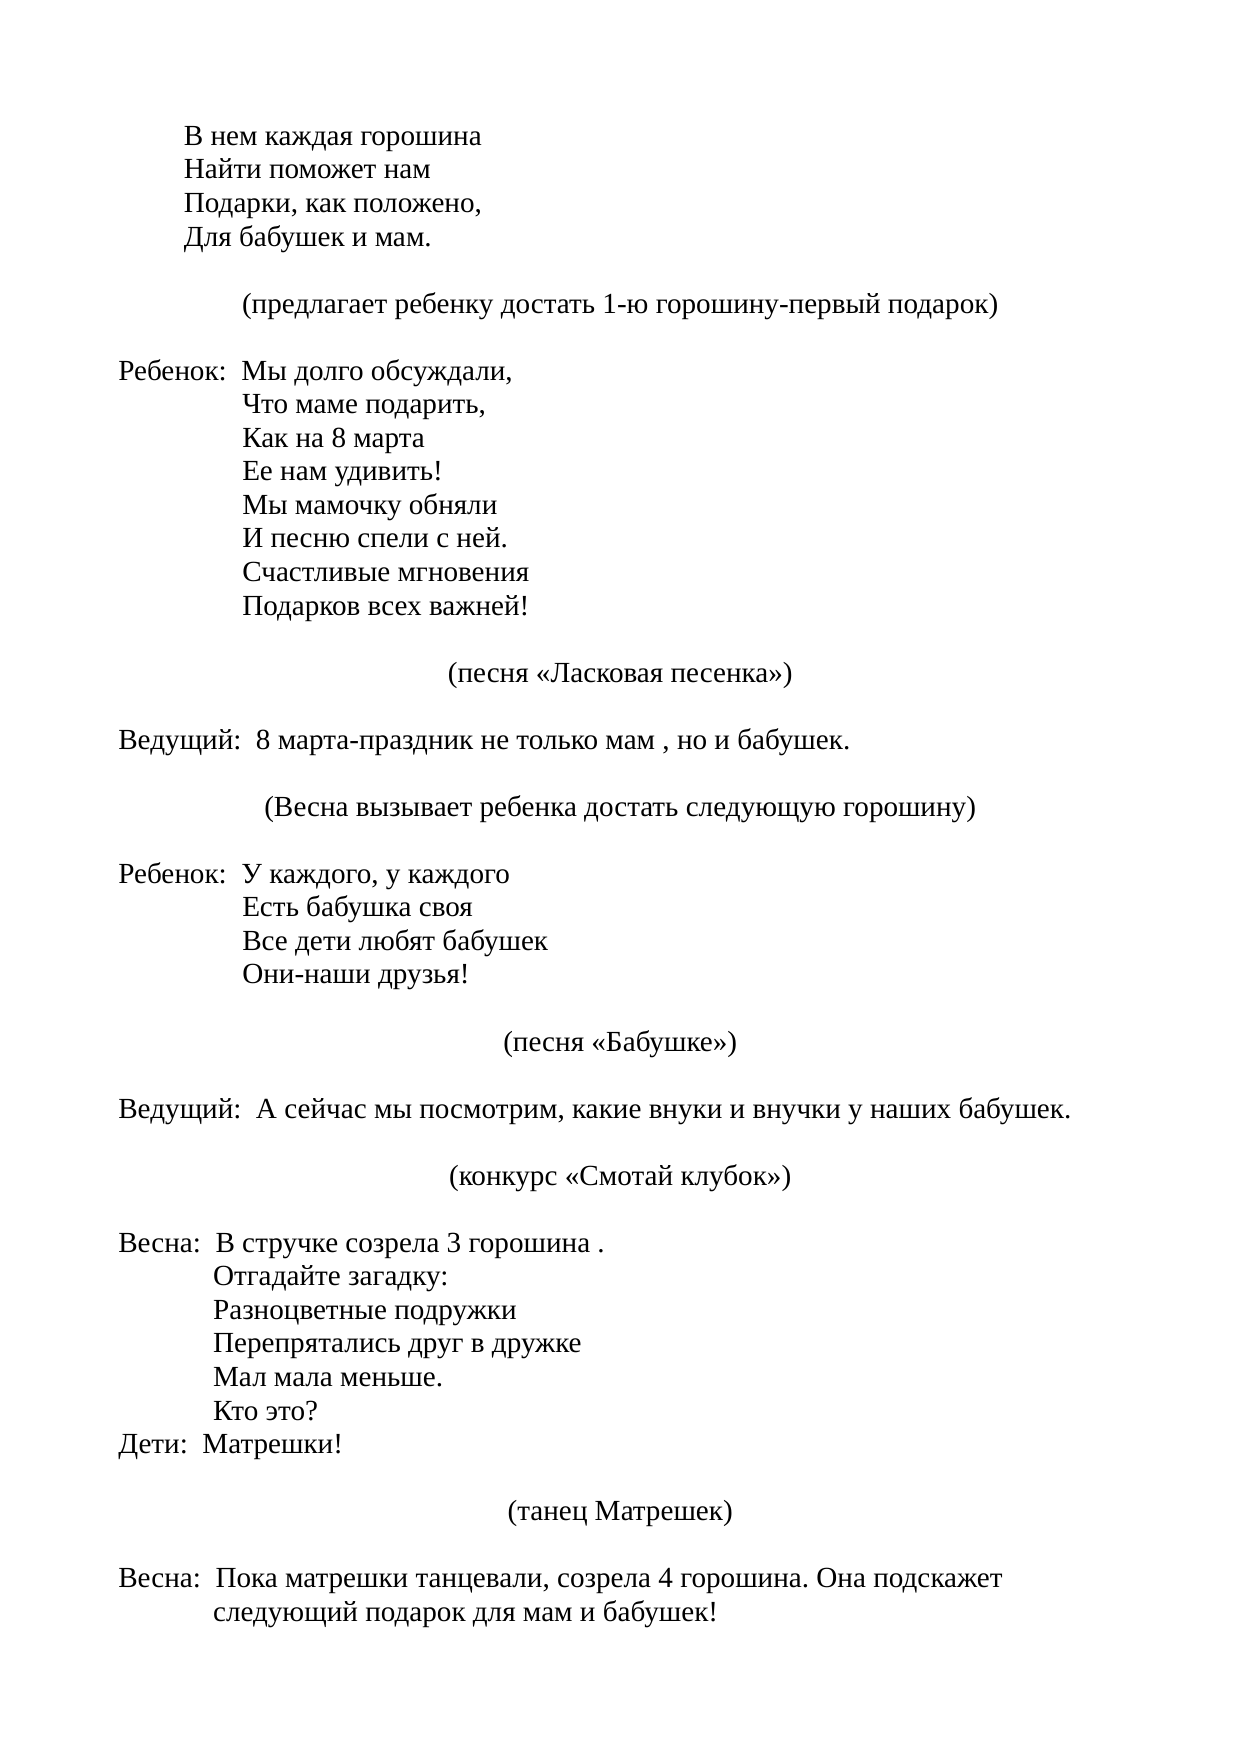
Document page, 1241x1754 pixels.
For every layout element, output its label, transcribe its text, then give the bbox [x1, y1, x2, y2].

text Кто это? [118, 1393, 1122, 1426]
text Как на 8 марта [118, 420, 1122, 453]
text Они-наши друзья! [118, 957, 1122, 990]
text (танец Матрешек) [118, 1493, 1122, 1527]
text Весна: В стручке созрела 3 горошина . [118, 1225, 1122, 1258]
text Что маме подарить, [118, 386, 1122, 420]
text Ребенок: У каждого, у каждого [118, 856, 1122, 889]
text следующий подарок для мам и бабушек! [118, 1594, 1122, 1627]
text Разноцветные подружки [118, 1292, 1122, 1326]
text (Весна вызывает ребенка достать следующую горошину) [118, 789, 1122, 822]
text Дети: Матрешки! [118, 1426, 1122, 1460]
text Весна: Пока матрешки танцевали, созрела 4 горошина. Она подскажет [118, 1560, 1122, 1594]
text Ее нам удивить! [118, 453, 1122, 487]
text (песня «Бабушке») [118, 1024, 1122, 1057]
text (предлагает ребенку достать 1-ю горошину-первый подарок) [118, 286, 1122, 319]
text Мы мамочку обняли [118, 487, 1122, 521]
text Мал мала меньше. [118, 1359, 1122, 1393]
text (конкурс «Смотай клубок») [118, 1158, 1122, 1191]
text Найти поможет нам [118, 152, 1122, 185]
text Перепрятались друг в дружке [118, 1326, 1122, 1359]
text Для бабушек и мам. [118, 219, 1122, 252]
text Ребенок: Мы долго обсуждали, [118, 353, 1122, 386]
text В нем каждая горошина [118, 118, 1122, 152]
text (песня «Ласковая песенка») [118, 655, 1122, 688]
text Ведущий: А сейчас мы посмотрим, какие внуки и внучки у наших бабушек. [118, 1091, 1122, 1124]
text И песню спели с ней. [118, 521, 1122, 554]
text Есть бабушка своя [118, 889, 1122, 923]
text Отгадайте загадку: [118, 1258, 1122, 1292]
text Подарков всех важней! [118, 588, 1122, 621]
text Ведущий: 8 марта-праздник не только мам , но и бабушек. [118, 722, 1122, 755]
text Все дети любят бабушек [118, 923, 1122, 957]
text Подарки, как положено, [118, 185, 1122, 219]
text Счастливые мгновения [118, 554, 1122, 588]
